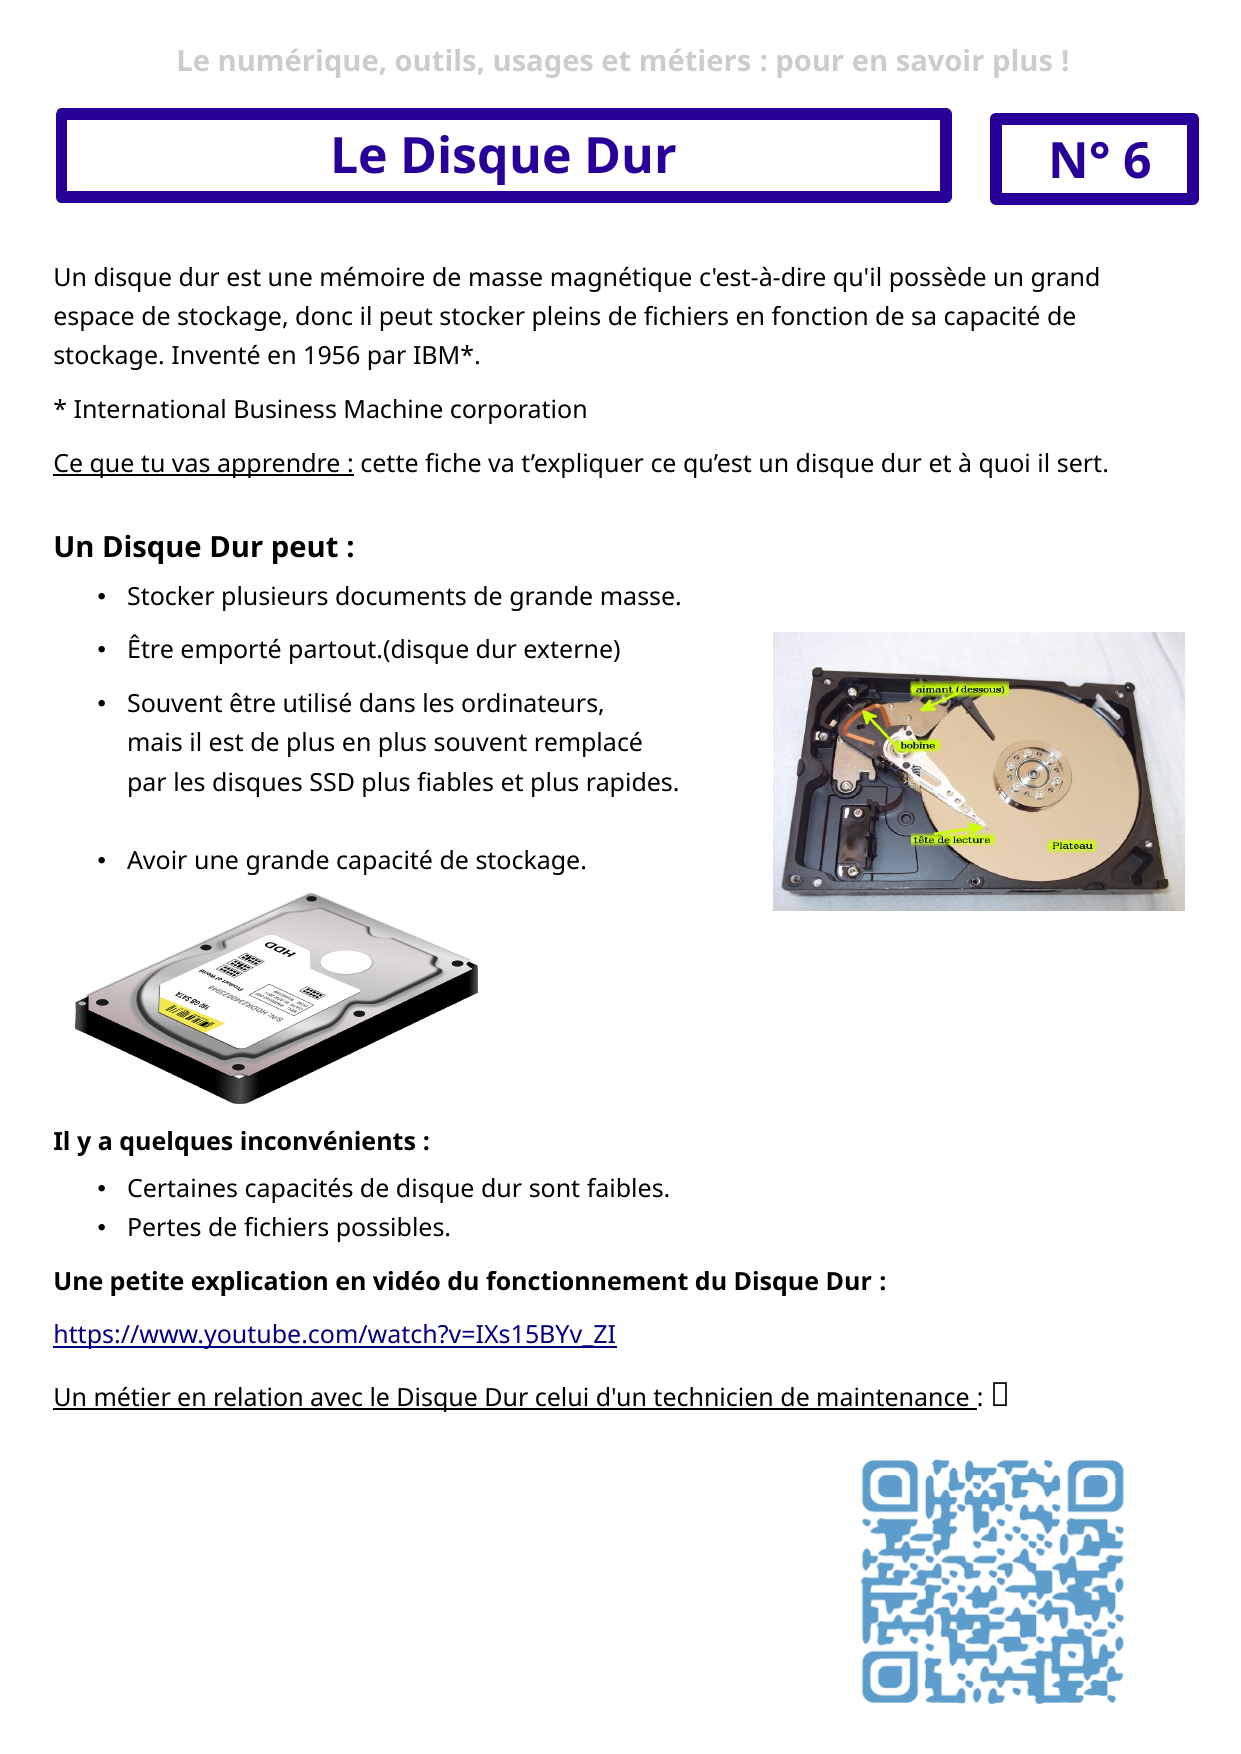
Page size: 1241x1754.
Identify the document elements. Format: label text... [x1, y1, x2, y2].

list Être emporté partout.(disque dur externe) [97, 632, 773, 666]
subtitle Il y a quelques inconvénients : [53, 1124, 1187, 1158]
text Un disque dur est une mémoire de masse magnétique c'est-à-dire qu'il possède un grand espace de stockage, donc il peut stocker pleins de fichiers en fonction de sa capacité de stockage. Inventé en 1956 par IBM*. [53, 260, 1187, 372]
picture [831, 1431, 1155, 1732]
list Certaines capacités de disque dur sont faibles. [97, 1170, 1187, 1204]
picture [75, 891, 478, 1104]
list Pertes de fichiers possibles. [97, 1209, 1187, 1243]
list Souvent être utilisé dans les ordinateurs, mais il est de plus en plus souvent remplacé par les disques SSD plus fiables et plus rapides. [97, 686, 773, 798]
text https://www.youtube.com/watch?v=IXs15BYv_ZI [53, 1317, 1187, 1351]
picture [773, 632, 1185, 911]
subtitle Un Disque Dur peut : [53, 526, 1187, 566]
text Une petite explication en vidéo du fonctionnement du Disque Dur : [53, 1263, 1187, 1297]
text Ce que tu vas apprendre : cette fiche va t’expliquer ce qu’est un disque dur et à quoi il sert. [53, 446, 1187, 479]
text * International Business Machine corporation [53, 392, 1187, 426]
list Avoir une grande capacité de stockage. [97, 842, 773, 877]
list Stocker plusieurs documents de grande masse. [97, 578, 1187, 612]
text Un métier en relation avec le Disque Dur celui d'un technicien de maintenance :  [53, 1371, 1187, 1416]
